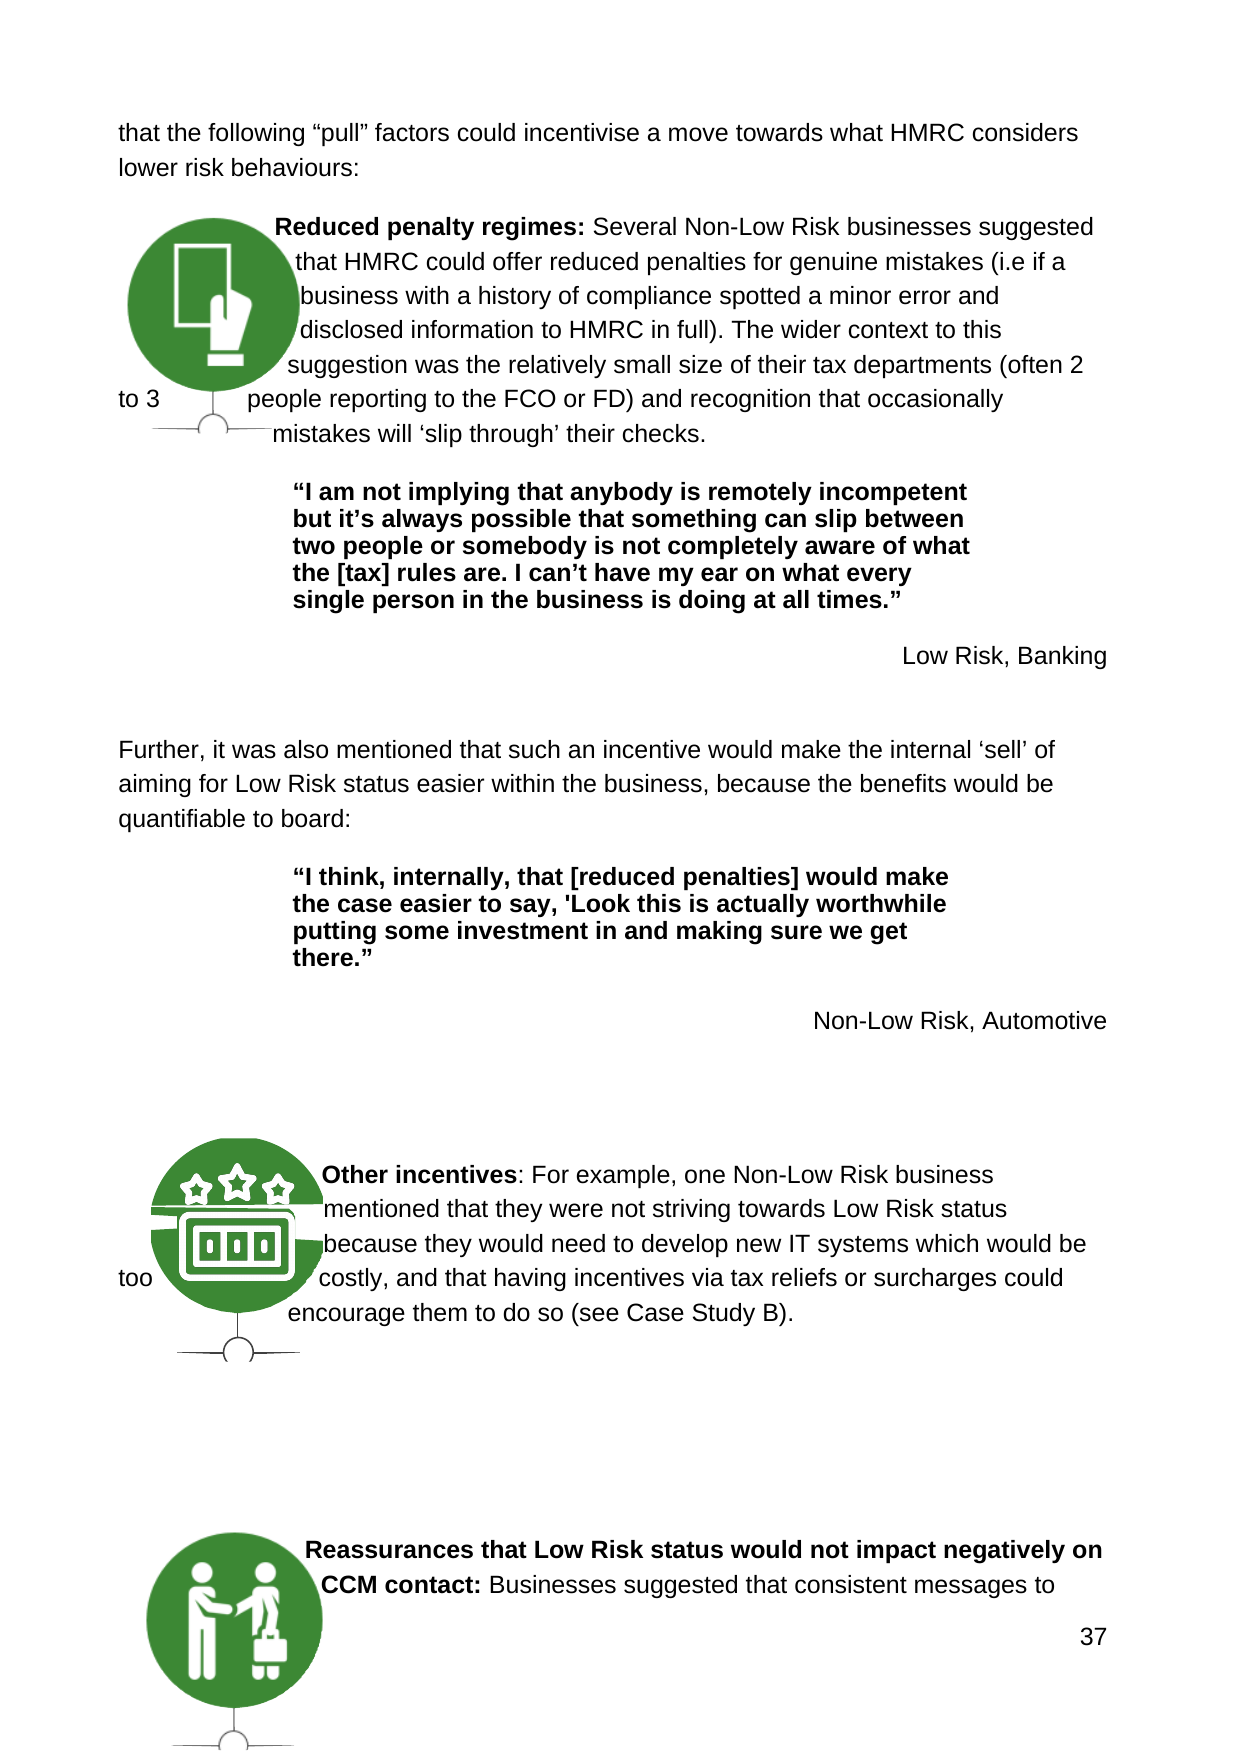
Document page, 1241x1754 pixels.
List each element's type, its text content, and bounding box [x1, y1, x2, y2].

list Low Risk, Banking [118, 641, 1107, 704]
list Further, it was also mentioned that such an incentive would make the internal ‘sell’ of aiming for Low Risk status easier within the business, because the benefits would be quantifiable to board: [118, 735, 1107, 833]
text that the following “pull” factors could incentivise a move towards what HMRC considers lower risk behaviours: [118, 118, 1107, 181]
list Non-Low Risk, Automotive [118, 972, 1107, 1035]
text Reduced penalty regimes: Several Non-Low Risk businesses suggested that HMRC could offer reduced penalties for genuine mistakes (i.e if a business with a history of compliance spotted a minor error and disclosed information to HMRC in full). The wider context to this suggestion was the relatively small size of their tax departments (often 2 to 3 people reporting to the FCO or FD) and recognition that occasionally mistakes will ‘slip through’ their checks. [118, 212, 1107, 448]
text “I think, internally, that [reduced penalties] would make the case easier to say, 'Look this is actually worthwhile putting some investment in and making sure we get there.” [292, 863, 989, 972]
list Reassurances that Low Risk status would not impact negatively on CCM contact: Businesses suggested that consistent messages to [267, 1535, 1107, 1599]
list Other incentives: For example, one Non-Low Risk business mentioned that they were not striving towards Low Risk status because they would need to develop new IT systems which would be too costly, and that having incentives via tax reliefs or surcharges could encourage them to do so (see Case Study B). [118, 1125, 1107, 1326]
text “I am not implying that anybody is remotely incompetent but it’s always possible that something can slip between two people or somebody is not completely aware of what the [tax] rules are. I can’t have my ear on what every single person in the business is doing at all times.” [292, 478, 989, 614]
